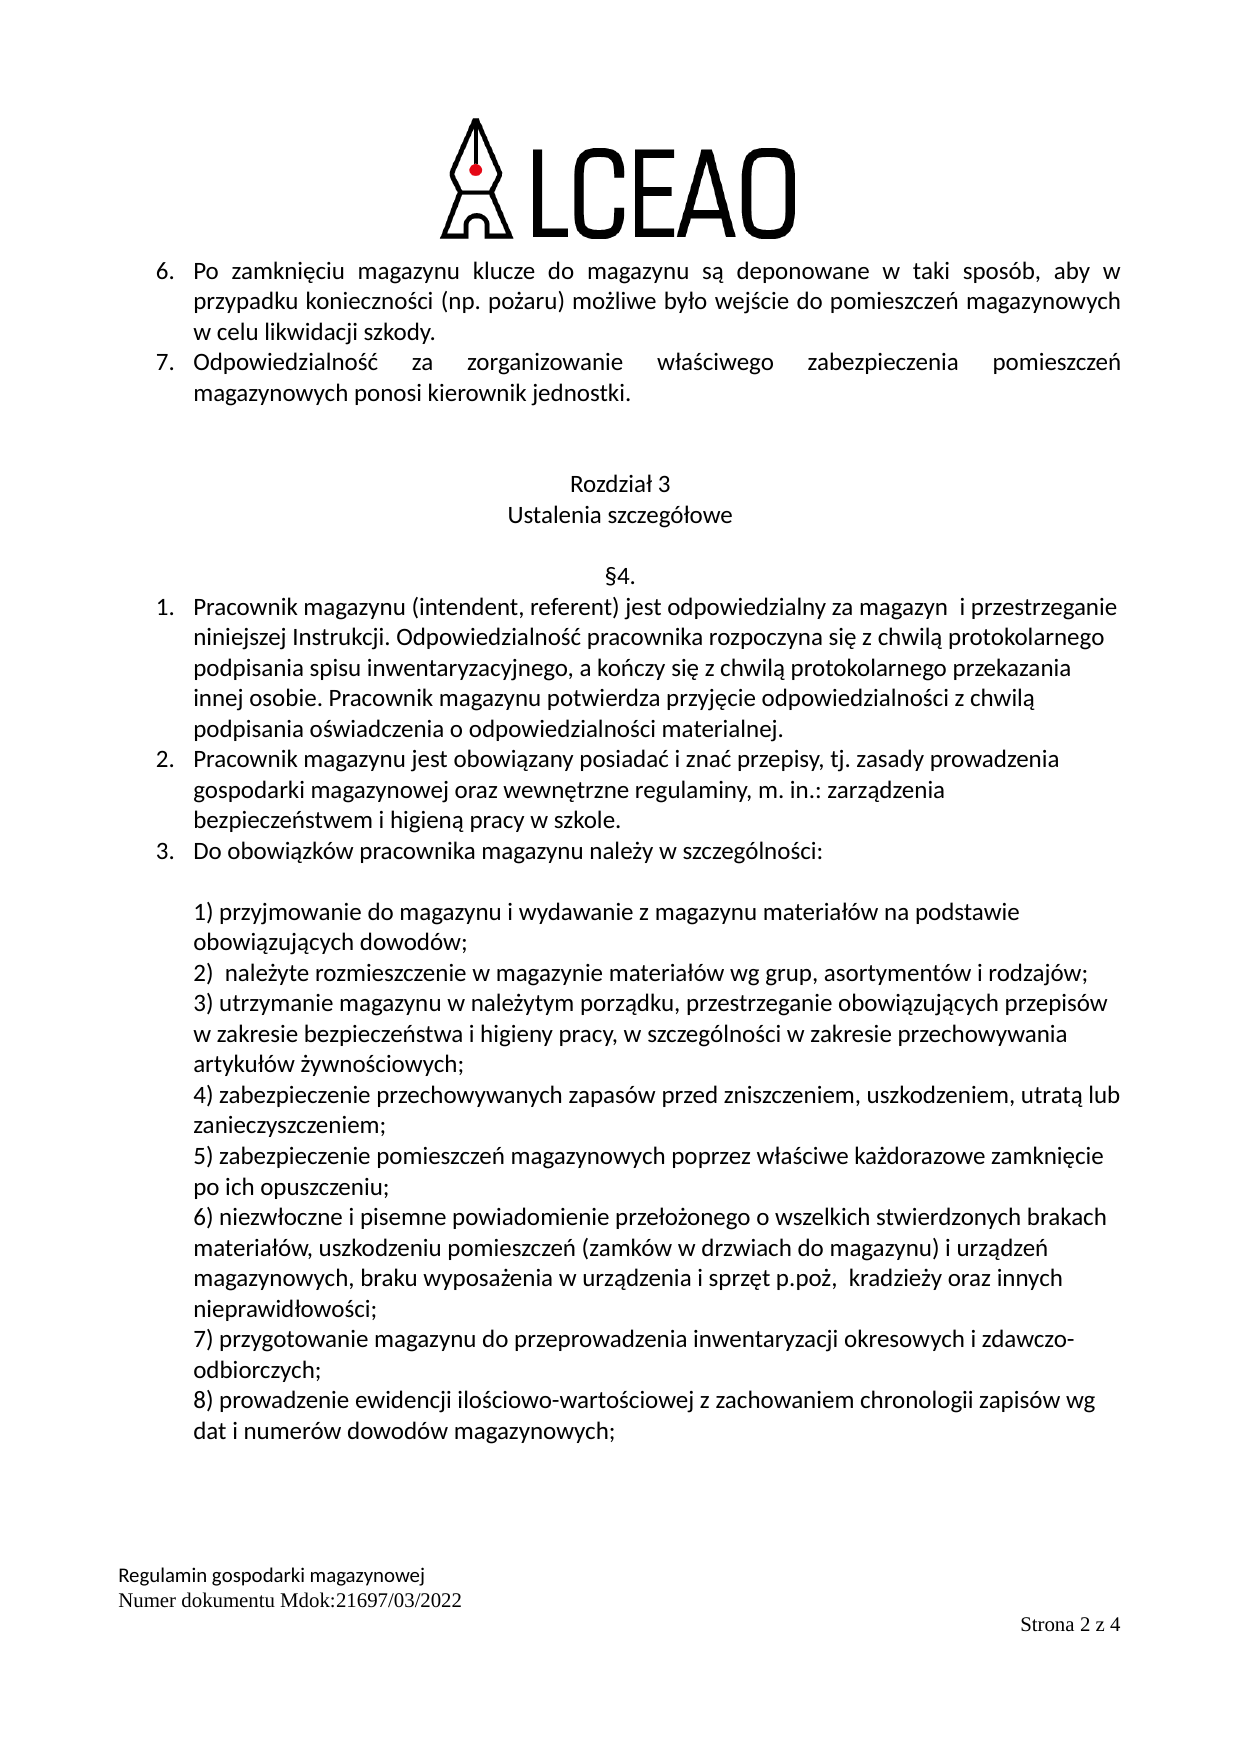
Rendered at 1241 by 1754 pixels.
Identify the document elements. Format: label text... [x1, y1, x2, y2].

list Odpowiedzialność za zorganizowanie właściwego zabezpieczenia pomieszczeń magazynowych ponosi kierownik jednostki. [156, 347, 1122, 408]
list 7) przygotowanie magazynu do przeprowadzenia inwentaryzacji okresowych i zdawczo- odbiorczych; [156, 1323, 1122, 1384]
list Do obowiązków pracownika magazynu należy w szczególności: [156, 835, 1122, 865]
list 1) przyjmowanie do magazynu i wydawanie z magazynu materiałów na podstawie obowiązujących dowodów; [156, 896, 1122, 957]
text Rozdział 3 [118, 469, 1122, 499]
list 6) niezwłoczne i pisemne powiadomienie przełożonego o wszelkich stwierdzonych brakach materiałów, uszkodzeniu pomieszczeń (zamków w drzwiach do magazynu) i urządzeń magazynowych, braku wyposażenia w urządzenia i sprzęt p.poż, kradzieży oraz innych nieprawidłowości; [156, 1201, 1122, 1323]
list 2) należyte rozmieszczenie w magazynie materiałów wg grup, asortymentów i rodzajów; [156, 957, 1122, 987]
list 5) zabezpieczenie pomieszczeń magazynowych poprzez właściwe każdorazowe zamknięcie po ich opuszczeniu; [156, 1140, 1122, 1201]
text Ustalenia szczegółowe [118, 499, 1122, 530]
list 8) prowadzenie ewidencji ilościowo-wartościowej z zachowaniem chronologii zapisów wg dat i numerów dowodów magazynowych; [156, 1384, 1122, 1445]
text §4. [118, 560, 1122, 591]
picture [118, 118, 1123, 255]
list Pracownik magazynu jest obowiązany posiadać i znać przepisy, tj. zasady prowadzenia gospodarki magazynowej oraz wewnętrzne regulaminy, m. in.: zarządzenia bezpieczeństwem i higieną pracy w szkole. [156, 743, 1122, 835]
list 4) zabezpieczenie przechowywanych zapasów przed zniszczeniem, uszkodzeniem, utratą lub zanieczyszczeniem; [156, 1079, 1122, 1140]
list Pracownik magazynu (intendent, referent) jest odpowiedzialny za magazyn i przestrzeganie niniejszej Instrukcji. Odpowiedzialność pracownika rozpoczyna się z chwilą protokolarnego podpisania spisu inwentaryzacyjnego, a kończy się z chwilą protokolarnego przekazania innej osobie. Pracownik magazynu potwierdza przyjęcie odpowiedzialności z chwilą podpisania oświadczenia o odpowiedzialności materialnej. [156, 591, 1122, 743]
list Po zamknięciu magazynu klucze do magazynu są deponowane w taki sposób, aby w przypadku konieczności (np. pożaru) możliwe było wejście do pomieszczeń magazynowych w celu likwidacji szkody. [156, 255, 1122, 347]
list 3) utrzymanie magazynu w należytym porządku, przestrzeganie obowiązujących przepisów w zakresie bezpieczeństwa i higieny pracy, w szczególności w zakresie przechowywania artykułów żywnościowych; [156, 987, 1122, 1079]
